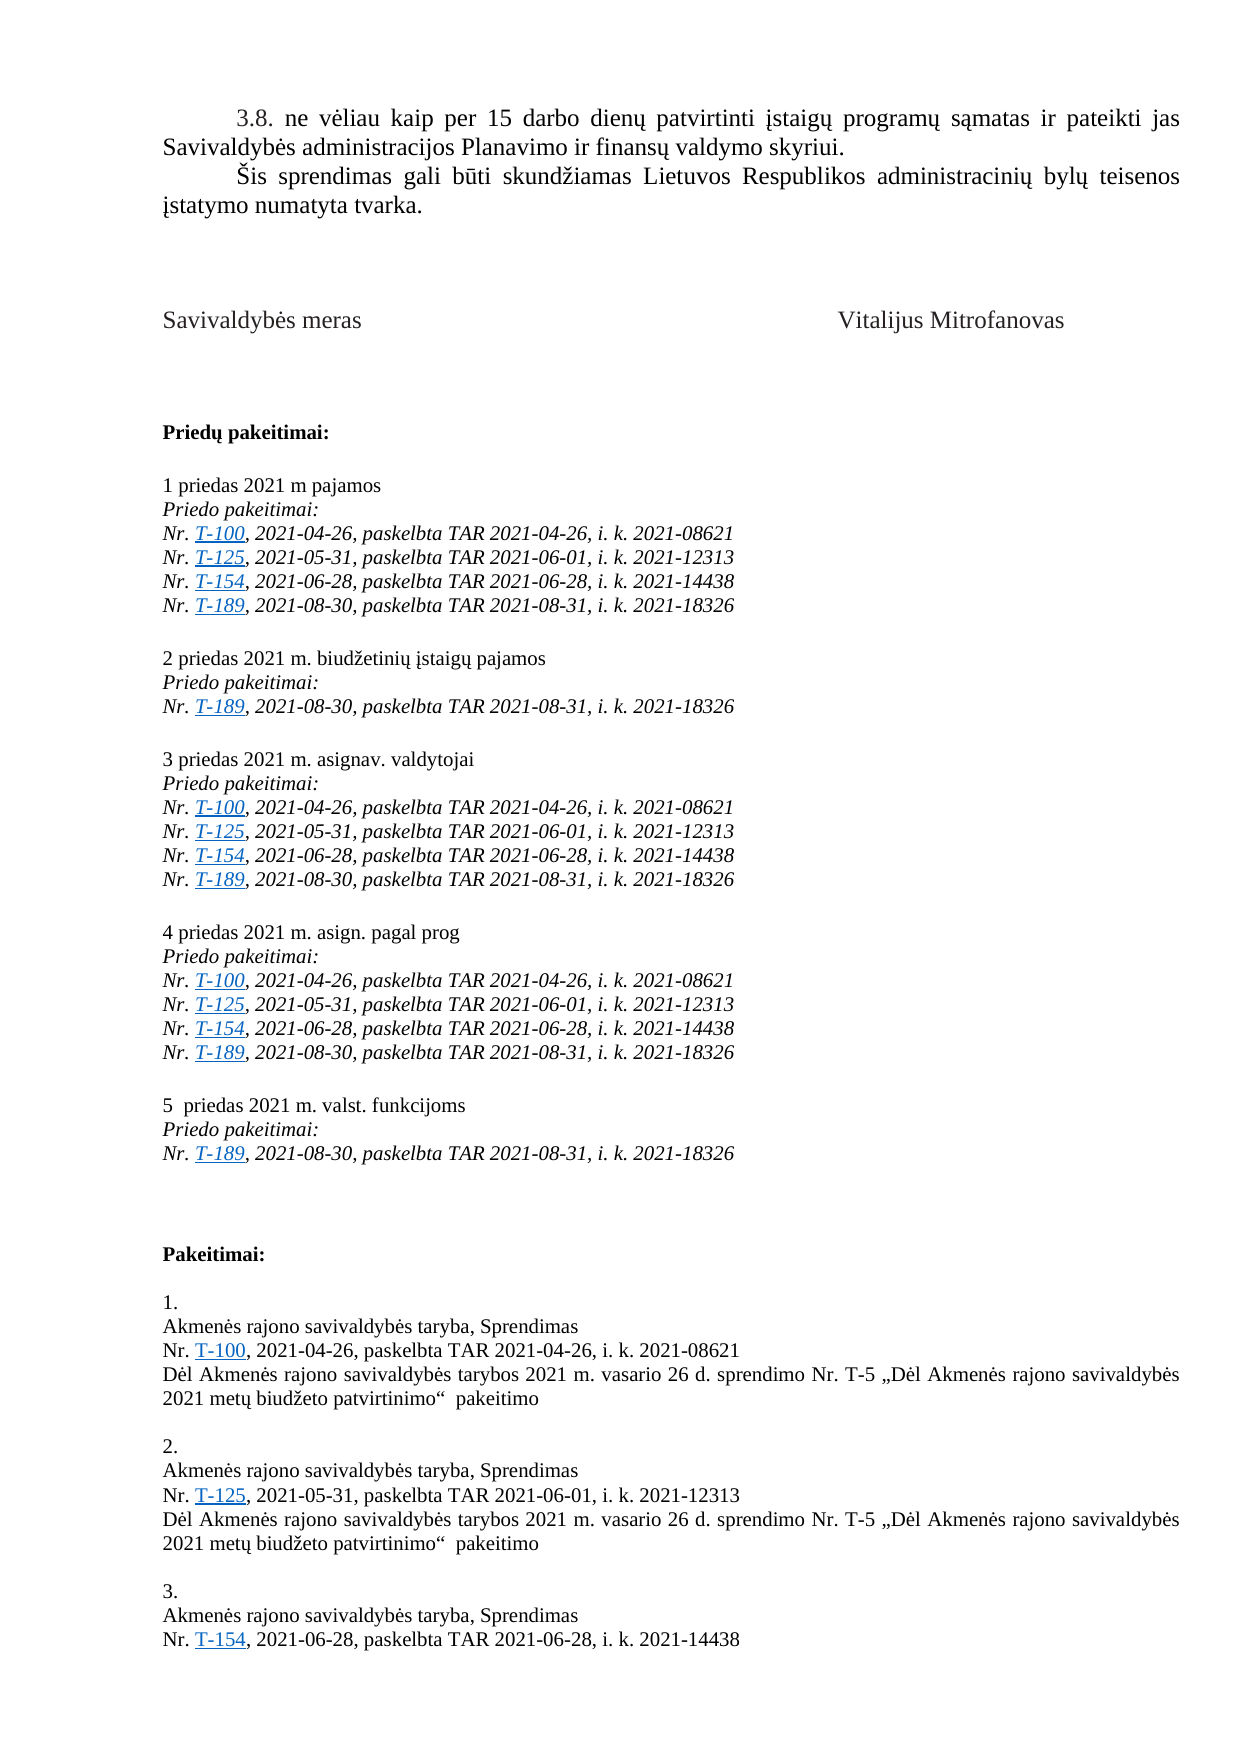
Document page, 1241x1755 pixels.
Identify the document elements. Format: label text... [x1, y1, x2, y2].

text Šis sprendimas gali būti skundžiamas Lietuvos Respublikos administracinių bylų teisenos įstatymo numatyta tvarka. [162, 161, 1181, 218]
text Pakeitimai: [162, 1242, 1181, 1266]
text 2 priedas 2021 m. biudžetinių įstaigų pajamos [162, 646, 1181, 670]
text Nr. T-125, 2021-05-31, paskelbta TAR 2021-06-01, i. k. 2021-12313 [162, 1482, 1181, 1507]
text Dėl Akmenės rajono savivaldybės tarybos 2021 m. vasario 26 d. sprendimo Nr. T-5 „Dėl Akmenės rajono savivaldybės 2021 metų biudžeto patvirtinimo“ pakeitimo [162, 1507, 1181, 1555]
text Nr. T-189, 2021-08-30, paskelbta TAR 2021-08-31, i. k. 2021-18326 [162, 1141, 1181, 1165]
text Nr. T-100, 2021-04-26, paskelbta TAR 2021-04-26, i. k. 2021-08621 [162, 521, 1181, 545]
text Nr. T-154, 2021-06-28, paskelbta TAR 2021-06-28, i. k. 2021-14438 [162, 843, 1181, 867]
text Nr. T-189, 2021-08-30, paskelbta TAR 2021-08-31, i. k. 2021-18326 [162, 694, 1181, 718]
text 3 priedas 2021 m. asignav. valdytojai [162, 747, 1181, 771]
text Nr. T-189, 2021-08-30, paskelbta TAR 2021-08-31, i. k. 2021-18326 [162, 593, 1181, 617]
text 3.8. ne vėliau kaip per 15 darbo dienų patvirtinti įstaigų programų sąmatas ir pateikti jas Savivaldybės administracijos Planavimo ir finansų valdymo skyriui. [162, 103, 1181, 161]
text 3. [162, 1579, 1181, 1603]
text 2. [162, 1434, 1181, 1458]
text Akmenės rajono savivaldybės taryba, Sprendimas [162, 1458, 1181, 1482]
text Nr. T-154, 2021-06-28, paskelbta TAR 2021-06-28, i. k. 2021-14438 [162, 569, 1181, 593]
text Nr. T-154, 2021-06-28, paskelbta TAR 2021-06-28, i. k. 2021-14438 [162, 1016, 1181, 1040]
text Priedo pakeitimai: [162, 944, 1181, 968]
text Priedų pakeitimai: [162, 420, 1181, 444]
text Priedo pakeitimai: [162, 771, 1181, 795]
text Nr. T-125, 2021-05-31, paskelbta TAR 2021-06-01, i. k. 2021-12313 [162, 819, 1181, 843]
text Nr. T-189, 2021-08-30, paskelbta TAR 2021-08-31, i. k. 2021-18326 [162, 867, 1181, 891]
text 1 priedas 2021 m pajamos [162, 472, 1181, 497]
text Akmenės rajono savivaldybės taryba, Sprendimas [162, 1603, 1181, 1627]
text Dėl Akmenės rajono savivaldybės tarybos 2021 m. vasario 26 d. sprendimo Nr. T-5 „Dėl Akmenės rajono savivaldybės 2021 metų biudžeto patvirtinimo“ pakeitimo [162, 1362, 1181, 1410]
text 5 priedas 2021 m. valst. funkcijoms [162, 1093, 1181, 1117]
text 4 priedas 2021 m. asign. pagal prog [162, 920, 1181, 944]
text Nr. T-100, 2021-04-26, paskelbta TAR 2021-04-26, i. k. 2021-08621 [162, 795, 1181, 819]
text Nr. T-100, 2021-04-26, paskelbta TAR 2021-04-26, i. k. 2021-08621 [162, 968, 1181, 992]
text Priedo pakeitimai: [162, 670, 1181, 694]
text 1. [162, 1290, 1181, 1314]
text Priedo pakeitimai: [162, 1117, 1181, 1141]
text Priedo pakeitimai: [162, 497, 1181, 521]
text Savivaldybės meras Vitalijus Mitrofanovas [162, 305, 1181, 333]
text Nr. T-189, 2021-08-30, paskelbta TAR 2021-08-31, i. k. 2021-18326 [162, 1040, 1181, 1064]
text Nr. T-154, 2021-06-28, paskelbta TAR 2021-06-28, i. k. 2021-14438 [162, 1627, 1181, 1651]
text Nr. T-100, 2021-04-26, paskelbta TAR 2021-04-26, i. k. 2021-08621 [162, 1338, 1181, 1362]
text Akmenės rajono savivaldybės taryba, Sprendimas [162, 1314, 1181, 1338]
text Nr. T-125, 2021-05-31, paskelbta TAR 2021-06-01, i. k. 2021-12313 [162, 545, 1181, 569]
text Nr. T-125, 2021-05-31, paskelbta TAR 2021-06-01, i. k. 2021-12313 [162, 992, 1181, 1016]
